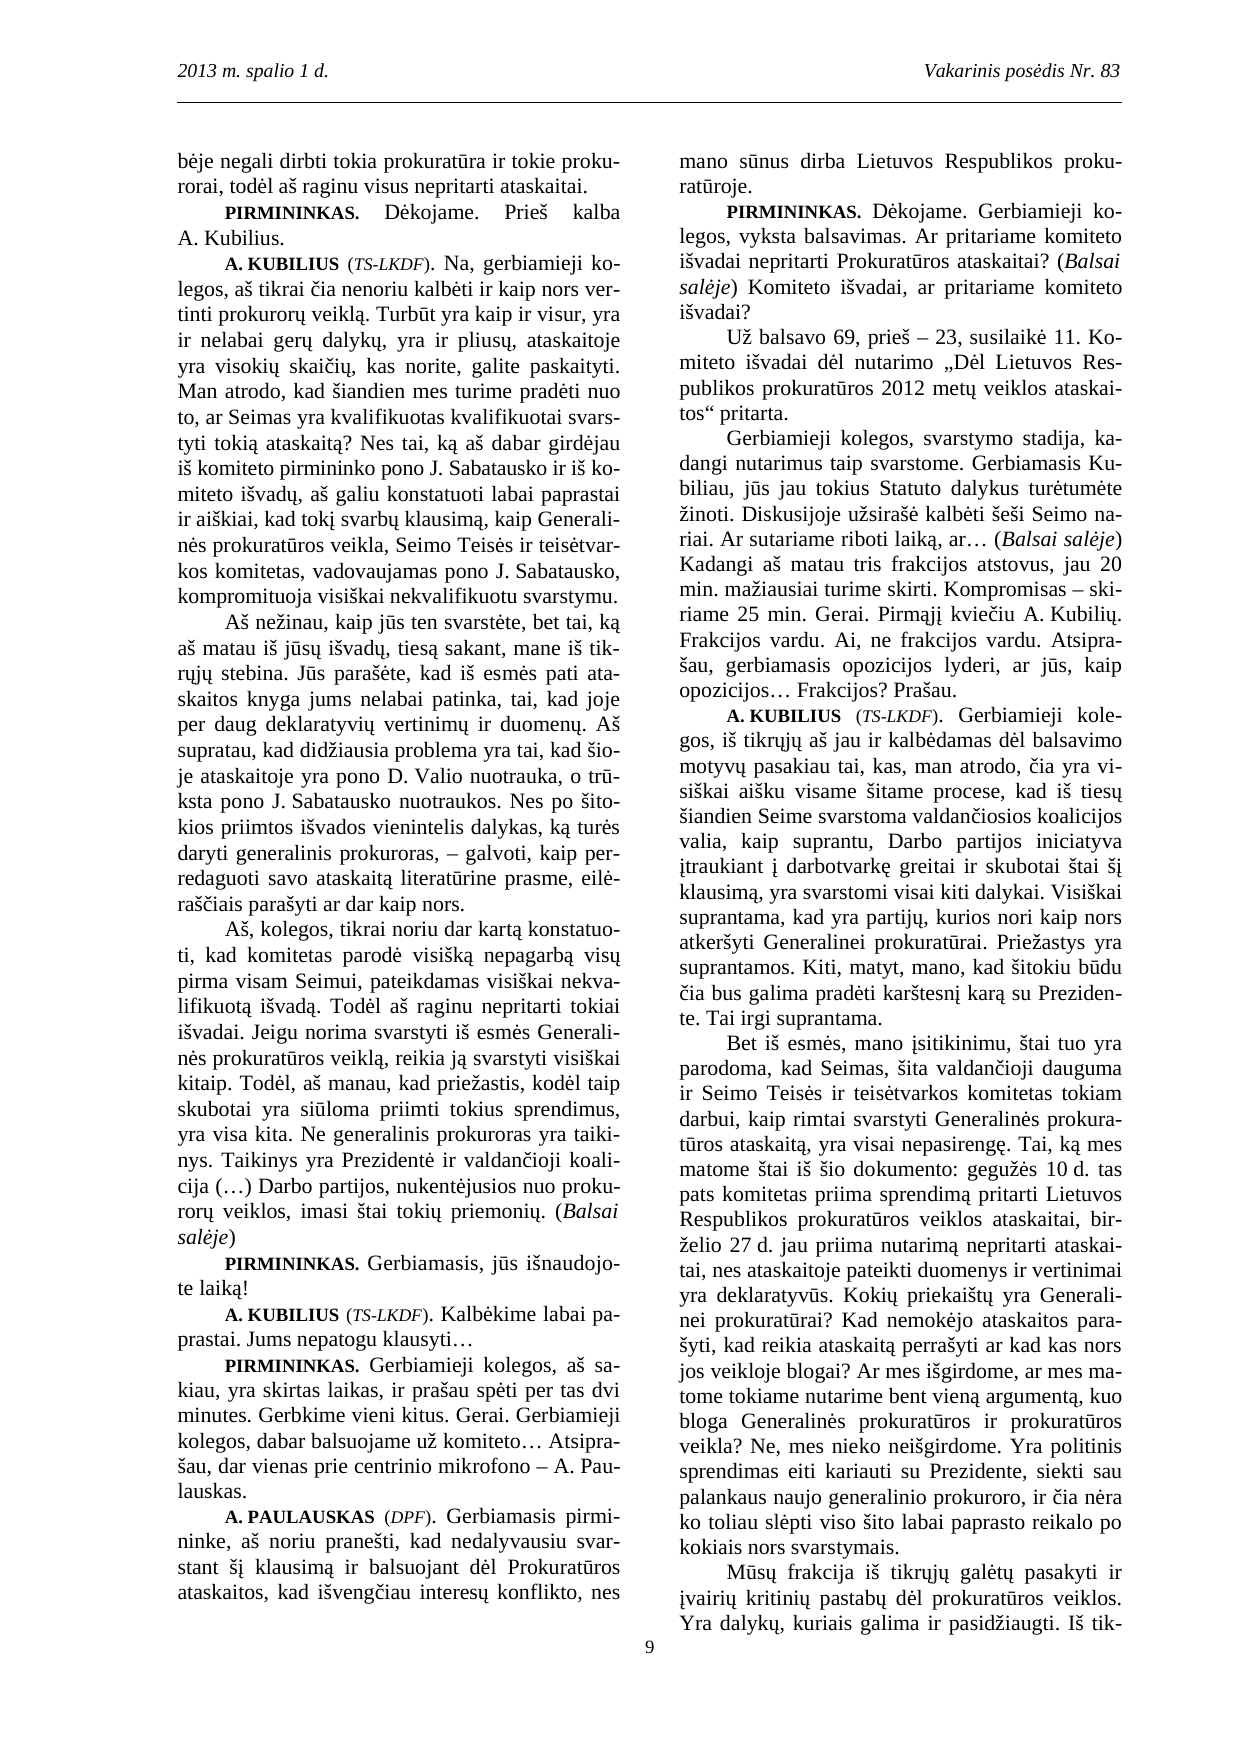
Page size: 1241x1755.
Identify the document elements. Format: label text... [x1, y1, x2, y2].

text Bet iš es­mės, ma­no įsi­ti­ki­ni­mu, štai tuo yra pa­ro­do­ma, kad Sei­mas, ši­ta val­dan­čio­ji dau­gu­ma ir Sei­mo Tei­sės ir tei­sėt­var­kos ko­mi­te­tas to­kiam dar­bui, kaip rim­tai svars­ty­ti Ge­ne­ra­li­nės pro­ku­ra­tū­ros ata­skai­tą, yra vi­sai ne­pa­si­ren­gę. Tai, ką mes ma­to­me štai iš šio do­ku­men­to: ge­gu­žės 10 d. tas pats ko­mi­te­tas pri­ima spren­di­mą pri­tar­ti Lie­tu­vos Res­pub­li­kos pro­ku­ra­tū­ros veik­los ata­skai­tai, bir­že­lio 27 d. jau pri­ima nu­ta­ri­mą ne­pri­tar­ti ata­skai­tai, nes ata­skai­to­je pa­teik­ti duo­me­nys ir ver­ti­ni­mai yra de­kla­ra­ty­vūs. Ko­kių prie­kaiš­tų yra Ge­ne­ra­li­nei pro­ku­ra­tū­rai? Kad ne­mo­kė­jo ata­skai­tos pa­ra­šy­ti, kad rei­kia ata­skai­tą per­ra­šy­ti ar kad kas nors jos veik­lo­je blo­gai? Ar mes iš­gir­do­me, ar mes ma­to­me to­kia­me nu­ta­ri­me bent vie­ną ar­gu­men­tą, kuo blo­ga Ge­ne­ra­li­nės pro­ku­ra­tū­ros ir pro­ku­ra­tū­ros vei­k­la? Ne, mes nie­ko ne­iš­gir­do­me. Yra po­li­ti­nis spren­di­mas ei­ti ka­riau­ti su Pre­zi­den­te, siek­ti sau pa­lan­kaus nau­jo ge­ne­ra­li­nio pro­ku­ro­ro, ir čia nė­ra ko to­liau slėp­ti vi­so ši­to la­bai pa­pras­to rei­ka­lo po ko­kiais nors svars­ty­mais. [679, 1030, 1122, 1559]
text PIRMININKAS. Dė­ko­ja­me. Prieš kal­ba A. Ku­bi­lius. [177, 199, 620, 250]
text A. KUBILIUS (TS-LKDF). Ger­bia­mie­ji ko­le­gos, iš tik­rų­jų aš jau ir kal­bė­da­mas dėl bal­sa­vi­mo mo­ty­vų pa­sa­kiau tai, kas, man at­ro­do, čia yra vi­siš­kai aiš­ku vi­sa­me ši­ta­me pro­ce­se, kad iš tie­sų šian­dien Sei­me svars­to­ma val­dan­čio­sios ko­a­li­ci­jos va­lia, kaip su­pran­tu, Dar­bo par­ti­jos ini­cia­ty­va įtrau­kiant į dar­bo­tvarkę grei­tai ir sku­bo­tai štai šį klau­si­mą, yra svars­to­mi vi­sai ki­ti da­ly­kai. Vi­siš­kai su­pran­ta­ma, kad yra par­ti­jų, ku­rios no­ri kaip nors at­ker­šy­ti Ge­ne­ra­li­nei pro­ku­ra­tū­rai. Prie­žas­tys yra su­pran­ta­mos. Ki­ti, ma­tyt, ma­no, kad ši­to­kiu bū­du čia bus ga­li­ma pra­dė­ti karš­tes­nį ka­rą su Pre­zi­den­te. Tai ir­gi su­pran­ta­ma. [679, 702, 1122, 1030]
text A. PAULAUSKAS (DPF). Ger­bia­ma­sis pir­mi­nin­ke, aš no­riu pra­neš­ti, kad ne­da­ly­vau­siu svar­stant šį klau­si­mą ir bal­suo­jant dėl pro­ku­ra­tū­ros ata­s­kai­tos, kad iš­veng­čiau in­te­re­sų kon­flik­to, nes [177, 1503, 620, 1604]
text PIRMININKAS. Dė­ko­ja­me. Ger­bia­mie­ji ko­le­gos, vyks­ta bal­sa­vi­mas. Ar pri­ta­ria­me ko­mi­te­to iš­va­dai ne­pri­tar­ti pro­ku­ra­tū­ros ata­skai­tai? (Bal­sai sa­lė­je) Ko­mi­te­to iš­va­dai, ar pri­ta­ria­me ko­mi­te­to iš­va­dai? [679, 198, 1122, 324]
text A. KUBILIUS (TS-LKDF). Kal­bė­ki­me la­bai pa­pras­tai. Jums ne­pa­to­gu klau­sy­ti… [177, 1301, 620, 1352]
text bė­je ne­ga­li dirb­ti to­kia pro­ku­ra­tū­ra ir to­kie pro­ku­ro­rai, to­dėl aš ra­gi­nu vi­sus ne­pri­tar­ti ata­skai­tai. [177, 148, 620, 199]
text Mū­sų frak­ci­ja iš tik­rų­jų ga­lė­tų pa­sa­ky­ti ir įvai­rių kri­ti­nių pa­sta­bų dėl pro­ku­ra­tū­ros veik­los. Yra da­ly­kų, ku­riais ga­li­ma ir pa­si­džiaug­ti. Iš tik­ [679, 1559, 1122, 1635]
text PIRMININKAS. Ger­bia­ma­sis, jūs iš­nau­do­jo­te lai­ką! [177, 1249, 620, 1301]
text Ger­bia­mie­ji ko­le­gos, svars­ty­mo sta­di­ja, ka­dan­gi nu­ta­ri­mus taip svars­to­me. Ger­bia­ma­sis Ku­bi­liau, jūs jau to­kius Sta­tu­to da­ly­kus tu­rė­tu­mė­te ži­no­ti. Dis­ku­si­jo­je už­si­ra­šė kal­bė­ti še­ši Sei­mo na­riai. Ar su­ta­ria­me ri­bo­ti lai­ką, ar… (Bal­sai sa­lė­je) Ka­dan­gi aš ma­tau tris frak­ci­jos at­sto­vus, jau 20 min. ma­žiau­siai tu­ri­me skir­ti. Kom­pro­mi­sas – ski­ria­me 25 min. Ge­rai. Pir­mą­jį kvie­čiu A. Ku­bi­lių. Frak­ci­jos var­du. Ai, ne frak­ci­jos var­du. At­si­pra­šau, ger­bia­ma­sis opo­zi­ci­jos ly­de­ri, ar jūs, kaip opo­zi­ci­jos… Frak­ci­jos? Pra­šau. [679, 425, 1122, 702]
text A. KUBILIUS (TS-LKDF). Na, ger­bia­mie­ji ko­le­gos, aš tik­rai čia ne­no­riu kal­bė­ti ir kaip nors ver­tin­ti pro­ku­ro­rų veik­lą. Tur­būt yra kaip ir vi­sur, yra ir ne­la­bai ge­rų da­ly­kų, yra ir pliu­sų, ata­skai­to­je yra vi­so­kių skai­čių, kas no­ri­te, ga­li­te pa­skai­ty­ti. Man at­ro­do, kad šian­dien mes tu­ri­me pra­dė­ti nuo to, ar Sei­mas yra kva­li­fi­kuo­tas kva­li­fi­kuo­tai svar­s­ty­ti to­kią ata­skai­tą? Nes tai, ką aš da­bar gir­dė­jau iš ko­mi­te­to pir­mi­nin­ko po­no J. Sa­ba­taus­ko ir iš ko­mi­te­to iš­va­dų, aš ga­liu kon­sta­tuo­ti la­bai pa­pras­tai ir aiš­kiai, kad to­kį svar­bų klau­si­mą, kaip Ge­nera­li­nės pro­ku­ra­tū­ros veik­la, Sei­mo Tei­sės ir tei­sėt­var­kos ko­mi­te­tas, va­do­vau­ja­mas po­no J. Sa­ba­tau­s­­ko, kom­pro­mi­tuo­ja vi­siš­kai ne­kva­li­fi­kuo­tu svar­sty­mu. [177, 250, 620, 609]
text Už bal­sa­vo 69, prieš – 23, su­si­lai­kė 11. Ko­mi­te­to iš­va­dai dėl nu­ta­ri­mo „Dėl Lie­tu­vos Res­pub­li­kos pro­ku­ra­tū­ros 2012 me­tų veik­los ata­skai­tos“ pri­tar­ta. [679, 324, 1122, 425]
text PIRMININKAS. Ger­bia­mie­ji ko­le­gos, aš sa­kiau, yra skir­tas lai­kas, ir pra­šau spėti per tas dvi mi­nu­tes. Gerb­ki­me vie­ni ki­tus. Ge­rai. Ger­bia­mie­ji ko­le­gos, da­bar bal­suo­ja­me už ko­mi­te­to… At­si­pra­šau, dar vie­nas prie cen­tri­nio mik­ro­fo­no – A. Pau­laus­kas. [177, 1352, 620, 1503]
text Aš ne­ži­nau, kaip jūs ten svars­tė­te, bet tai, ką aš ma­tau iš jū­sų iš­va­dų, tie­są sa­kant, ma­ne iš tik­rų­jų ste­bi­na. Jūs pa­ra­šė­te, kad iš es­mės pa­ti ata­skai­tos kny­ga jums ne­la­bai pa­tin­ka, tai, kad jo­je per daug de­kla­ra­ty­vių ver­ti­ni­mų ir duo­me­nų. Aš su­pra­tau, kad di­džiau­sia pro­ble­ma yra tai, kad šio­je ata­skai­to­je yra po­no D. Va­lio nuo­trau­ka, o trū­ks­ta po­no J. Sa­ba­taus­ko nuo­trau­kos. Nes po ši­to­kios pri­im­tos iš­va­dos vie­nin­te­lis da­ly­kas, ką tu­rės da­ry­ti ge­ne­ra­li­nis pro­ku­ro­ras, – gal­vo­ti, kaip per­re­da­guo­ti sa­vo ata­skai­tą li­te­ra­tū­ri­ne pras­me, ei­lė­raš­čiais pa­ra­šy­ti ar dar kaip nors. [177, 609, 620, 916]
text Aš, ko­le­gos, tik­rai no­riu dar kar­tą kon­sta­tuo­ti, kad ko­mi­te­tas pa­ro­dė vi­siš­ką ne­pa­gar­bą vi­sų pir­ma vi­sam Sei­mui, pa­teik­da­mas vi­siš­kai ne­kva­li­fi­kuo­tą iš­va­dą. To­dėl aš ra­gi­nu ne­pri­tar­ti to­kiai iš­va­dai. Jei­gu no­ri­ma svars­ty­ti iš es­mės Ge­ne­ra­li­nės pro­ku­ra­tū­ros veik­lą, rei­kia ją svars­ty­ti vi­siš­kai ki­taip. To­dėl, aš ma­nau, kad prie­žas­tis, ko­dėl taip sku­bo­tai yra siū­lo­ma pri­im­ti to­kius spren­di­mus, yra vi­sa ki­ta. Ne ge­ne­ra­li­nis pro­ku­ro­ras yra tai­­ki­nys. Tai­ki­nys yra Pre­zi­den­tė ir val­dan­čio­ji ko­a­­li­cija (…) Dar­bo par­ti­jos, nu­ken­tė­ju­sios nuo pro­ku­ro­rų veik­los, ima­si štai to­kių prie­mo­nių. (Bal­sai sa­lė­je) [177, 916, 620, 1249]
text ma­no sū­nus dir­ba Lie­tu­vos Res­pub­li­kos pro­ku­ratū­ro­je. [679, 148, 1122, 198]
